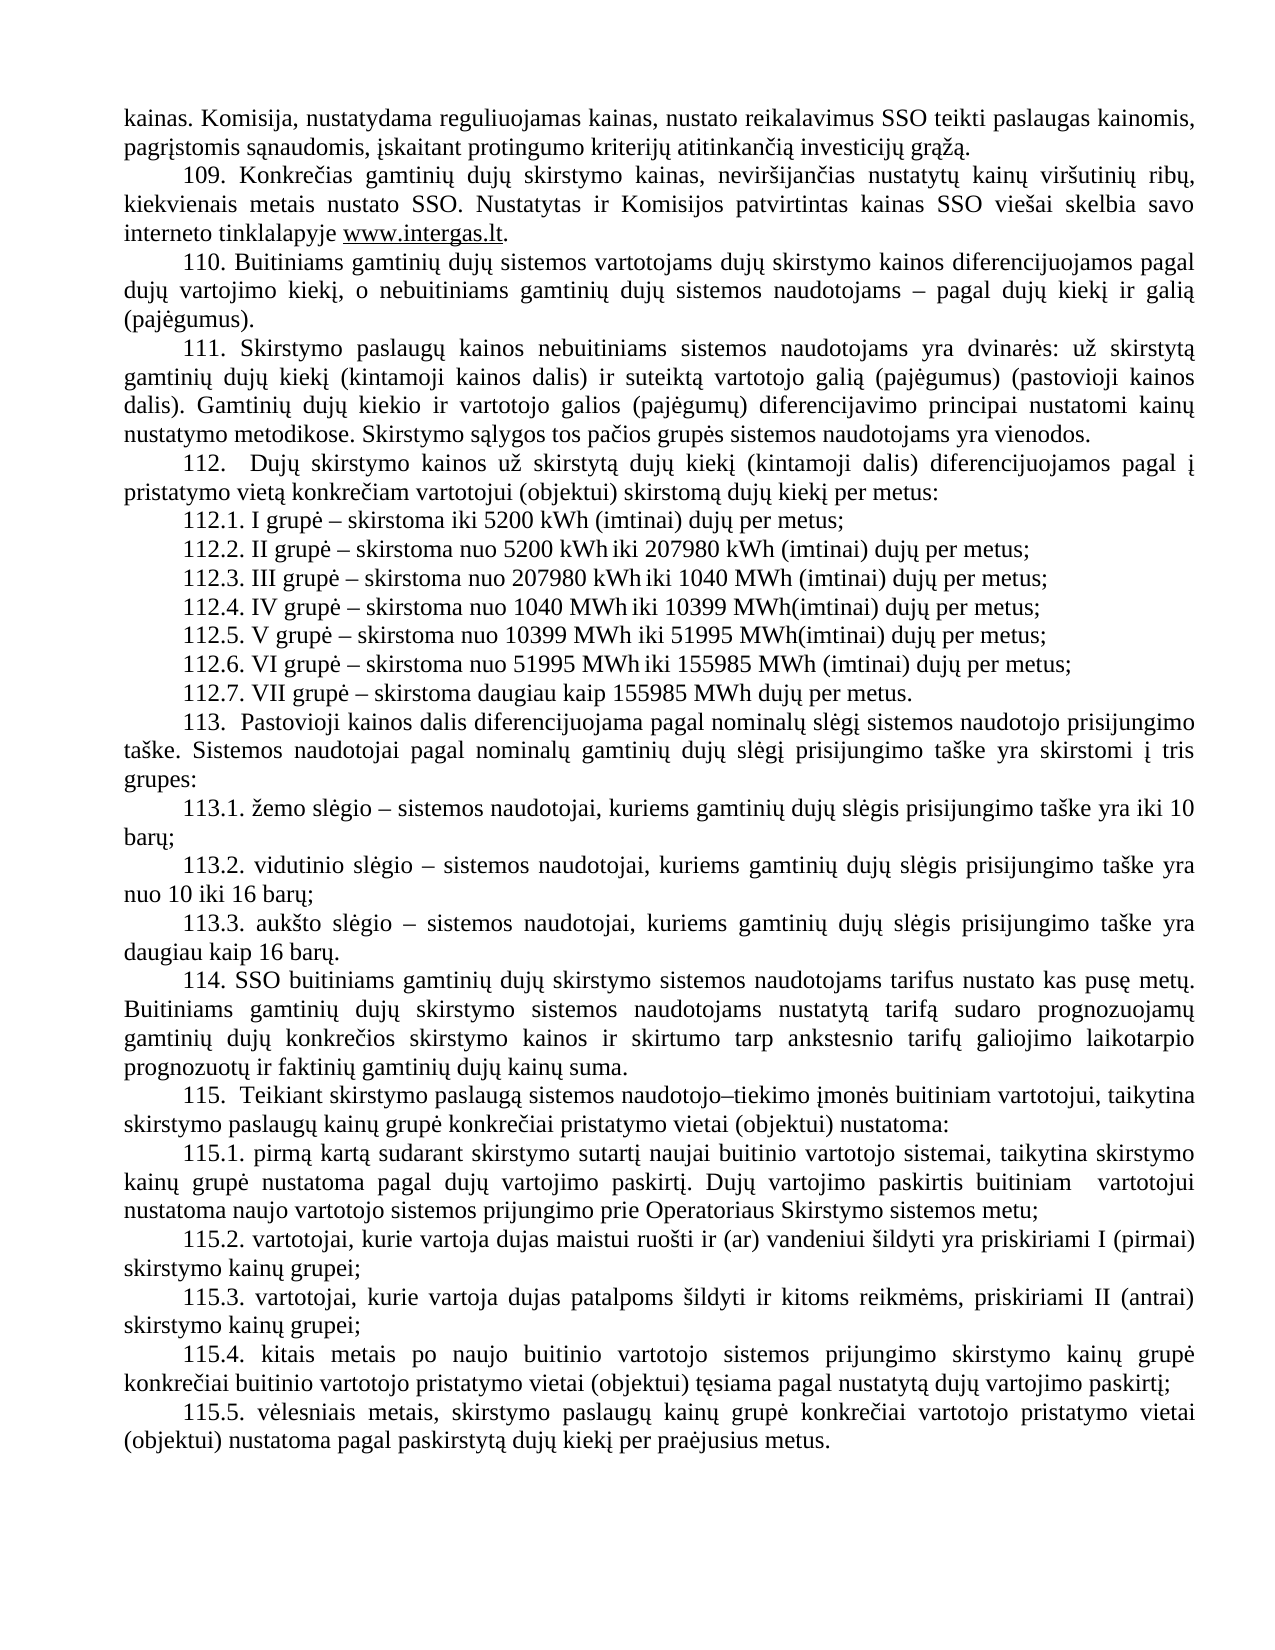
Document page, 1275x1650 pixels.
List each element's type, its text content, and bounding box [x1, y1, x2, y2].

text kainas. Komisija, nustatydama reguliuojamas kainas, nustato reikalavimus SSO teikti paslaugas kainomis, pagrįstomis sąnaudomis, įskaitant protingumo kriterijų atitinkančią investicijų grąžą. [123, 103, 1196, 161]
text 115.4. kitais metais po naujo buitinio vartotojo sistemos prijungimo skirstymo kainų grupė konkrečiai buitinio vartotojo pristatymo vietai (objektui) tęsiama pagal nustatytą dujų vartojimo paskirtį; [123, 1339, 1196, 1397]
text 113.3. aukšto slėgio – sistemos naudotojai, kuriems gamtinių dujų slėgis prisijungimo taške yra daugiau kaip 16 barų. [123, 908, 1196, 966]
text 112.7. VII grupė – skirstoma daugiau kaip 155985 MWh dujų per metus. [123, 678, 1196, 707]
text 113.2. vidutinio slėgio ‒ sistemos naudotojai, kuriems gamtinių dujų slėgis prisijungimo taške yra nuo 10 iki 16 barų; [123, 851, 1196, 908]
text 115.5. vėlesniais metais, skirstymo paslaugų kainų grupė konkrečiai vartotojo pristatymo vietai (objektui) nustatoma pagal paskirstytą dujų kiekį per praėjusius metus. [123, 1397, 1196, 1454]
text 109. Konkrečias gamtinių dujų skirstymo kainas, neviršijančias nustatytų kainų viršutinių ribų, kiekvienais metais nustato SSO. Nustatytas ir Komisijos patvirtintas kainas SSO viešai skelbia savo interneto tinklalapyje www.intergas.lt. [123, 161, 1196, 247]
text 115.3. vartotojai, kurie vartoja dujas patalpoms šildyti ir kitoms reikmėms, priskiriami II (antrai) skirstymo kainų grupei; [123, 1282, 1196, 1339]
text 114. SSO buitiniams gamtinių dujų skirstymo sistemos naudotojams tarifus nustato kas pusę metų. Buitiniams gamtinių dujų skirstymo sistemos naudotojams nustatytą tarifą sudaro prognozuojamų gamtinių dujų konkrečios skirstymo kainos ir skirtumo tarp ankstesnio tarifų galiojimo laikotarpio prognozuotų ir faktinių gamtinių dujų kainų suma. [123, 966, 1196, 1081]
text 112.6. VI grupė – skirstoma nuo 51995 MWh iki 155985 MWh (imtinai) dujų per metus; [123, 649, 1196, 678]
text 112.5. V grupė – skirstoma nuo 10399 MWh iki 51995 MWh(imtinai) dujų per metus; [123, 621, 1196, 649]
text 111. Skirstymo paslaugų kainos nebuitiniams sistemos naudotojams yra dvinarės: už skirstytą gamtinių dujų kiekį (kintamoji kainos dalis) ir suteiktą vartotojo galią (pajėgumus) (pastovioji kainos dalis). Gamtinių dujų kiekio ir vartotojo galios (pajėgumų) diferencijavimo principai nustatomi kainų nustatymo metodikose. Skirstymo sąlygos tos pačios grupės sistemos naudotojams yra vienodos. [123, 333, 1196, 448]
text 115.1. pirmą kartą sudarant skirstymo sutartį naujai buitinio vartotojo sistemai, taikytina skirstymo kainų grupė nustatoma pagal dujų vartojimo paskirtį. Dujų vartojimo paskirtis buitiniam vartotojui nustatoma naujo vartotojo sistemos prijungimo prie Operatoriaus Skirstymo sistemos metu; [123, 1138, 1196, 1224]
text 115.2. vartotojai, kurie vartoja dujas maistui ruošti ir (ar) vandeniui šildyti yra priskiriami I (pirmai) skirstymo kainų grupei; [123, 1224, 1196, 1282]
text 112.2. II grupė – skirstoma nuo 5200 kWh iki 207980 kWh (imtinai) dujų per metus; [123, 534, 1196, 563]
text 110. Buitiniams gamtinių dujų sistemos vartotojams dujų skirstymo kainos diferencijuojamos pagal dujų vartojimo kiekį, o nebuitiniams gamtinių dujų sistemos naudotojams – pagal dujų kiekį ir galią (pajėgumus). [123, 247, 1196, 333]
text 113.1. žemo slėgio – sistemos naudotojai, kuriems gamtinių dujų slėgis prisijungimo taške yra iki 10 barų; [123, 793, 1196, 851]
text 112.3. III grupė – skirstoma nuo 207980 kWh iki 1040 MWh (imtinai) dujų per metus; [123, 563, 1196, 592]
text 112.1. I grupė – skirstoma iki 5200 kWh (imtinai) dujų per metus; [123, 506, 1196, 534]
text 112.4. IV grupė – skirstoma nuo 1040 MWh iki 10399 MWh(imtinai) dujų per metus; [123, 592, 1196, 621]
text 115. Teikiant skirstymo paslaugą sistemos naudotojo–tiekimo įmonės buitiniam vartotojui, taikytina skirstymo paslaugų kainų grupė konkrečiai pristatymo vietai (objektui) nustatoma: [123, 1081, 1196, 1138]
text 112. Dujų skirstymo kainos už skirstytą dujų kiekį (kintamoji dalis) diferencijuojamos pagal į pristatymo vietą konkrečiam vartotojui (objektui) skirstomą dujų kiekį per metus: [123, 448, 1196, 506]
text 113. Pastovioji kainos dalis diferencijuojama pagal nominalų slėgį sistemos naudotojo prisijungimo taške. Sistemos naudotojai pagal nominalų gamtinių dujų slėgį prisijungimo taške yra skirstomi į tris grupes: [123, 707, 1196, 793]
